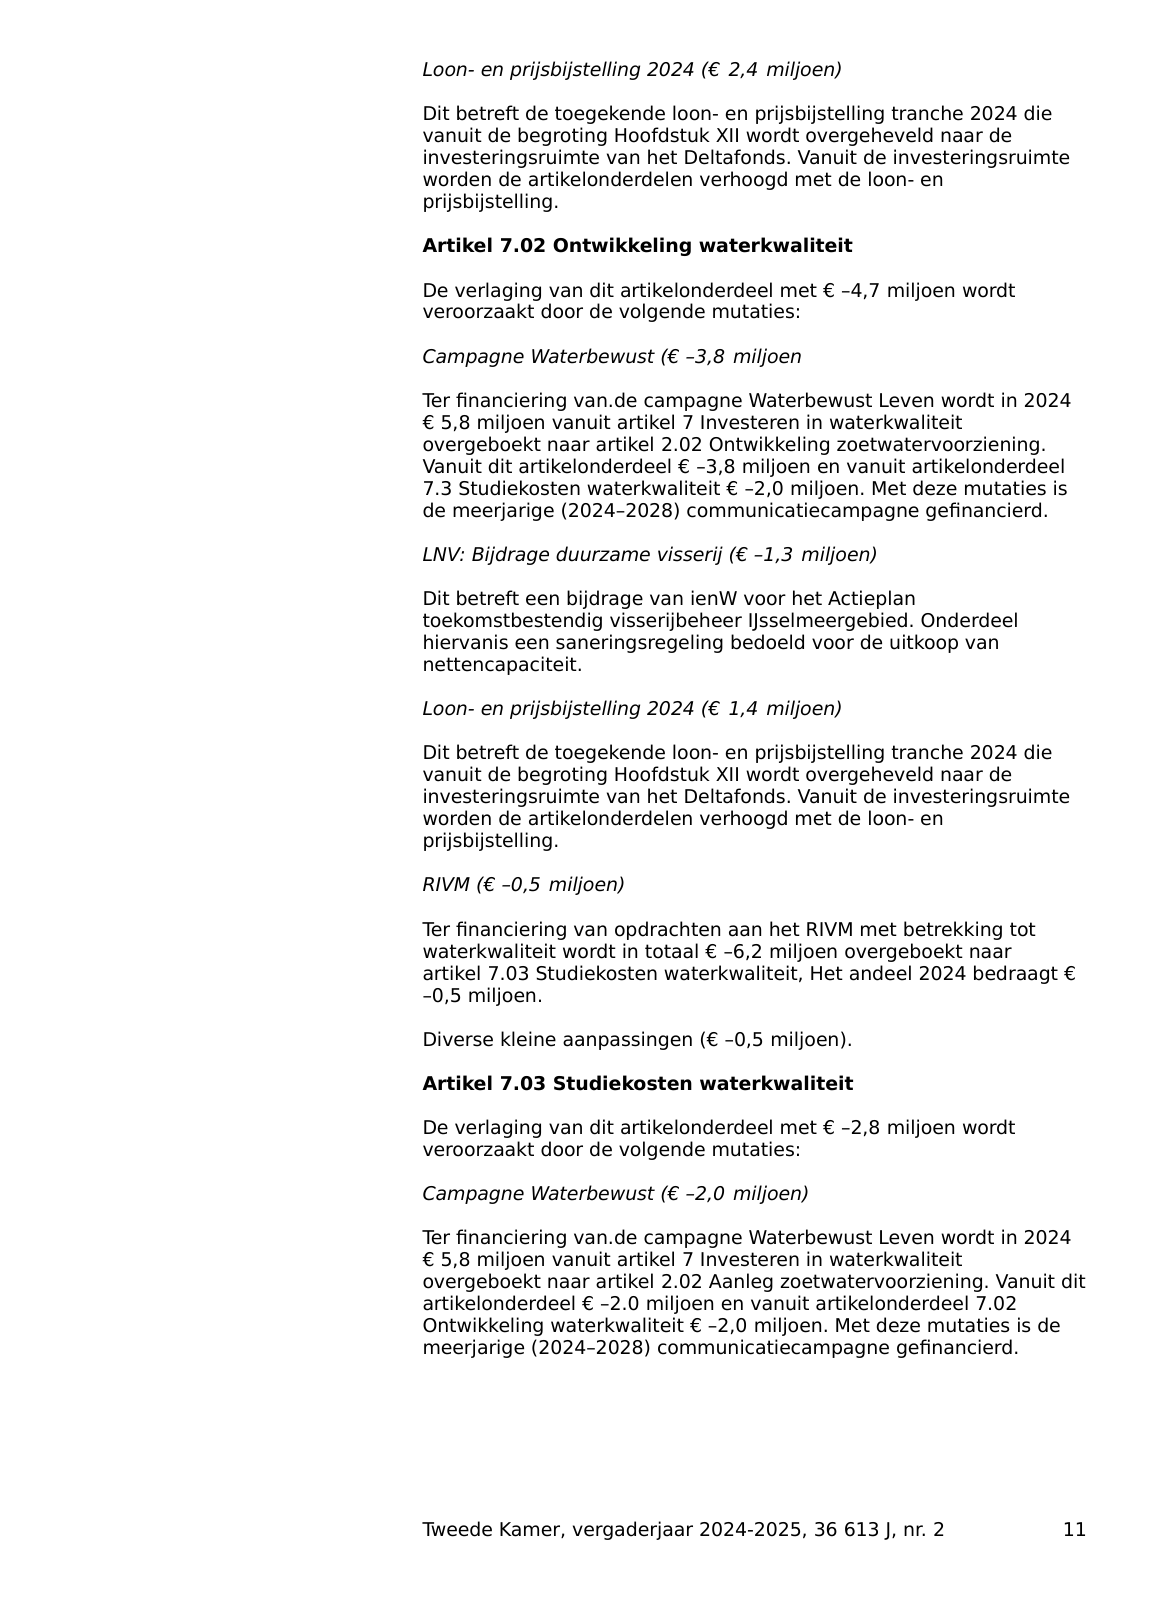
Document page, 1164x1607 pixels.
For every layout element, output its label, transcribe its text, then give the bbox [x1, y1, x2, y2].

subtitle RIVM (€ –0,5 miljoen) [422, 874, 1087, 896]
subtitle LNV: Bijdrage duurzame visserij (€ –1,3 miljoen) [422, 544, 1087, 566]
text De verlaging van dit artikelonderdeel met € –2,8 miljoen wordt veroorzaakt door de volgende mutaties: [422, 1117, 1087, 1161]
subtitle Loon- en prijsbijstelling 2024 (€ 1,4 miljoen) [422, 698, 1087, 720]
subtitle Loon- en prijsbijstelling 2024 (€ 2,4 miljoen) [422, 59, 1087, 81]
text Ter financiering van.de campagne Waterbewust Leven wordt in 2024 € 5,8 miljoen vanuit artikel 7 Investeren in waterkwaliteit overgeboekt naar artikel 2.02 Aanleg zoetwatervoorziening. Vanuit dit artikelonderdeel € –2.0 miljoen en vanuit artikelonderdeel 7.02 Ontwikkeling waterkwaliteit € –2,0 miljoen. Met deze mutaties is de meerjarige (2024–2028) communicatiecampagne gefinancierd. [422, 1227, 1087, 1359]
text Dit betreft een bijdrage van ienW voor het Actieplan toekomstbestendig visserijbeheer IJsselmeergebied. Onderdeel hiervanis een saneringsregeling bedoeld voor de uitkoop van nettencapaciteit. [422, 588, 1087, 676]
text Ter financiering van opdrachten aan het RIVM met betrekking tot waterkwaliteit wordt in totaal € –6,2 miljoen overgeboekt naar artikel 7.03 Studiekosten waterkwaliteit, Het andeel 2024 bedraagt € –0,5 miljoen. [422, 918, 1087, 1006]
subtitle Artikel 7.03 Studiekosten waterkwaliteit [422, 1073, 1087, 1095]
subtitle Campagne Waterbewust (€ –3,8 miljoen [422, 346, 1087, 368]
text Dit betreft de toegekende loon- en prijsbijstelling tranche 2024 die vanuit de begroting Hoofdstuk XII wordt overgeheveld naar de investeringsruimte van het Deltafonds. Vanuit de investeringsruimte worden de artikelonderdelen verhoogd met de loon- en prijsbijstelling. [422, 103, 1087, 213]
subtitle Campagne Waterbewust (€ –2,0 miljoen) [422, 1183, 1087, 1205]
text Diverse kleine aanpassingen (€ –0,5 miljoen). [422, 1029, 1087, 1051]
text Ter financiering van.de campagne Waterbewust Leven wordt in 2024 € 5,8 miljoen vanuit artikel 7 Investeren in waterkwaliteit overgeboekt naar artikel 2.02 Ontwikkeling zoetwatervoorziening. Vanuit dit artikelonderdeel € –3,8 miljoen en vanuit artikelonderdeel 7.3 Studiekosten waterkwaliteit € –2,0 miljoen. Met deze mutaties is de meerjarige (2024–2028) communicatiecampagne gefinancierd. [422, 390, 1087, 522]
subtitle Artikel 7.02 Ontwikkeling waterkwaliteit [422, 235, 1087, 257]
text De verlaging van dit artikelonderdeel met € –4,7 miljoen wordt veroorzaakt door de volgende mutaties: [422, 279, 1087, 323]
text Dit betreft de toegekende loon- en prijsbijstelling tranche 2024 die vanuit de begroting Hoofdstuk XII wordt overgeheveld naar de investeringsruimte van het Deltafonds. Vanuit de investeringsruimte worden de artikelonderdelen verhoogd met de loon- en prijsbijstelling. [422, 742, 1087, 852]
